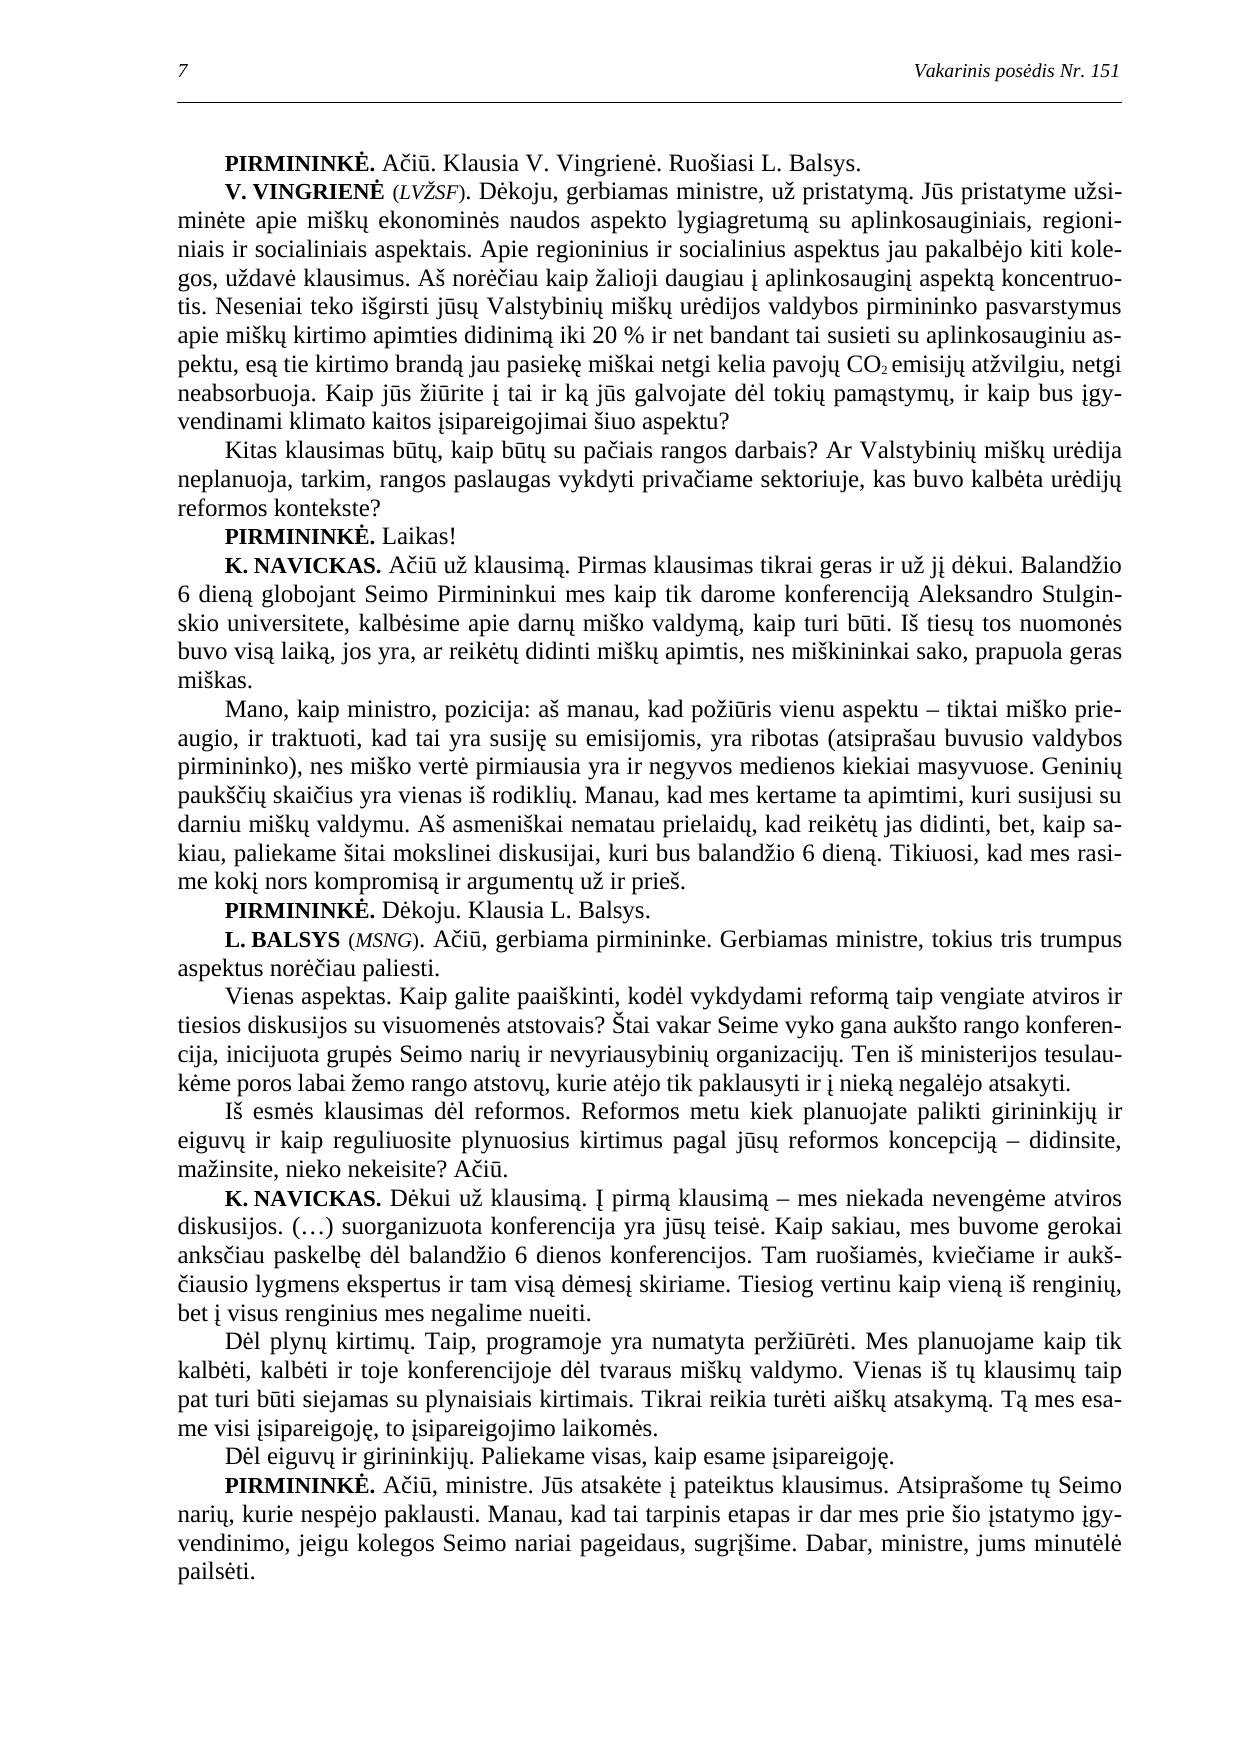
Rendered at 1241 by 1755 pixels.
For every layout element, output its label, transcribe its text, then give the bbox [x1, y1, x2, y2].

text Iš es­mės klau­si­mas dėl re­for­mos. Re­for­mos metu kiek pla­nuo­ja­te pa­lik­ti gi­ri­nin­ki­jų ir eigu­vų ir kaip re­gu­liuo­si­te ply­nuo­sius kir­ti­mus pa­gal jū­sų re­for­mos kon­cep­ci­ją – di­din­si­te, ma­žin­si­te, nie­ko ne­kei­si­te? Ačiū. [177, 1096, 1122, 1183]
text PIRMININKĖ. Ačiū. Klau­sia V. Ving­rie­nė. Ruo­šia­si L. Bal­sys. [177, 148, 1122, 176]
text Dėl ei­gu­vų ir gi­ri­nin­ki­jų. Pa­lie­ka­me vi­sas, kaip esa­me įsi­pa­rei­go­ję. [177, 1441, 1122, 1470]
text L. BALSYS (MSNG). Ačiū, ger­bia­ma pir­mi­nin­ke. Ger­bia­mas mi­nist­re, to­kius tris trum­pus as­pek­tus no­rė­čiau pa­lies­ti. [177, 924, 1122, 981]
text PIRMININKĖ. Lai­kas! [177, 521, 1122, 550]
text V. VINGRIENĖ (LVŽSF). Dė­ko­ju, ger­bia­mas mi­nist­re, už pri­sta­ty­mą. Jūs pri­sta­ty­me už­si­mi­nė­te apie miš­kų eko­no­mi­nės nau­dos as­pek­to ly­gia­gre­tumą su ap­lin­ko­sau­gi­niais, re­gio­ni­niais ir so­cia­li­niais as­pek­tais. Apie re­gio­ni­nius ir so­cia­li­nius as­pek­tus jau pa­kal­bė­jo ki­ti ko­le­gos, už­da­vė klau­si­mus. Aš no­rė­čiau kaip ža­lio­ji dau­giau į ap­lin­ko­sau­gi­nį as­pek­tą kon­cen­truo­tis. Ne­se­niai te­ko iš­girs­ti jū­sų Vals­ty­bi­nių miš­kų urė­di­jos val­dy­bos pir­mi­nin­ko pa­svars­ty­mus apie miš­kų kir­ti­mo ap­im­ties di­di­ni­mą iki 20 % ir net ban­dant tai su­sie­ti su ap­lin­ko­sau­gi­niu as­pek­tu, esą tie kir­ti­mo bran­dą jau pa­sie­kę miš­kai net­gi ke­lia pa­vo­jų CO2 emi­si­jų at­žvil­giu, net­gi ne­ab­sor­buo­ja. Kaip jūs žiū­ri­te į tai ir ką jūs gal­vo­ja­te dėl to­kių pa­mąs­ty­mų, ir kaip bus įgy­ven­di­na­mi kli­ma­to kai­tos įsi­pa­rei­go­ji­mai šiuo as­pek­tu? [177, 176, 1122, 435]
text K. NAVICKAS. Ačiū už klau­si­mą. Pir­mas klau­si­mas tik­rai ge­ras ir už jį dė­kui. Ba­lan­džio 6 die­ną glo­bo­jant Sei­mo Pir­mi­nin­kui mes kaip tik da­ro­me kon­fe­ren­ci­ją Aleksandro Stul­gin­skio uni­ver­si­te­te, kal­bė­si­me apie dar­nų miš­ko val­dy­mą, kaip tu­ri bū­ti. Iš tie­sų tos nuo­mo­nės bu­vo vi­są lai­ką, jos yra, ar rei­kė­tų di­din­ti miš­kų ap­im­tis, nes miš­ki­nin­kai sa­ko, pra­puo­la ge­ras miš­kas. [177, 550, 1122, 694]
text Ki­tas klau­si­mas bū­tų, kaip bū­tų su pa­čiais ran­gos dar­bais? Ar Vals­ty­bi­nių miš­kų urė­di­ja ne­pla­nuo­ja, tar­kim, ran­gos pa­slau­gas vyk­dy­ti pri­va­čia­me sek­to­riu­je, kas bu­vo kal­bė­ta urė­di­jų re­for­mos kon­teks­te? [177, 435, 1122, 521]
text Ma­no, kaip mi­nist­ro, po­zi­ci­ja: aš ma­nau, kad po­žiū­ris vie­nu as­pek­tu – tik­tai miš­ko prie­au­gio, ir trak­tuo­ti, kad tai yra su­si­ję su emi­si­jo­mis, yra ri­bo­tas (at­si­pra­šau bu­vu­sio val­dy­bos pir­mi­nin­ko), nes miš­ko ver­tė pir­miau­sia yra ir ne­gy­vos me­die­nos kie­kiai ma­sy­vuo­se. Ge­ni­nių paukš­čių skai­čius yra vie­nas iš ro­dik­lių. Ma­nau, kad mes ker­ta­me ta ap­im­timi, ku­ri su­si­ju­si su dar­niu miš­kų val­dy­mu. Aš as­me­niš­kai ne­ma­tau prie­lai­dų, kad rei­kė­tų jas di­din­ti, bet, kaip sa­kiau, pa­lie­ka­me ši­tai moks­li­nei dis­ku­si­jai, ku­ri bus ba­lan­džio 6 die­ną. Ti­kiuo­si, kad mes ra­si­me ko­kį nors kom­pro­mi­są ir ar­gu­men­tų už ir prieš. [177, 694, 1122, 895]
text Vie­nas as­pek­tas. Kaip ga­li­te pa­aiš­kin­ti, ko­dėl vyk­dy­da­mi re­for­mą taip ven­gia­te at­vi­ros ir tie­sios dis­ku­si­jos su vi­suo­me­nės at­sto­vais? Štai va­kar Sei­me vy­ko ga­na aukš­to ran­go kon­fe­ren­ci­ja, ini­ci­juo­ta gru­pės Sei­mo na­rių ir ne­vy­riau­sy­bi­nių or­ga­ni­za­ci­jų. Ten iš mi­nis­te­ri­jos te­su­lau­kė­me po­ros la­bai že­mo ran­go at­sto­vų, ku­rie at­ėjo tik pa­klau­sy­ti ir į nie­ką ne­ga­lė­jo at­sa­ky­ti. [177, 981, 1122, 1096]
text K. NAVICKAS. Dė­kui už klau­si­mą. Į pir­mą klau­si­mą – mes nie­ka­da ne­ven­gė­me at­vi­ros dis­ku­si­jos. (…) suor­ga­ni­zuo­ta kon­fe­ren­ci­ja yra jū­sų tei­sė. Kaip sa­kiau, mes bu­vo­me ge­ro­kai anks­čiau pa­skel­bę dėl ba­lan­džio 6 die­nos kon­fe­ren­ci­jos. Tam ruo­šia­mės, kvie­čia­me ir aukš­čiau­sio lyg­mens eks­per­tus ir tam vi­są dė­me­sį ski­ria­me. Tie­siog ver­ti­nu kaip vie­ną iš ren­gi­nių, bet į vi­sus ren­gi­nius mes ne­ga­li­me nu­ei­ti. [177, 1183, 1122, 1326]
text PIRMININKĖ. Dė­ko­ju. Klau­sia L. Bal­sys. [177, 895, 1122, 924]
text Dėl ply­nų kir­ti­mų. Taip, pro­gra­mo­je yra nu­ma­ty­ta per­žiū­rė­ti. Mes pla­nuo­ja­me kaip tik kal­bė­ti, kal­bė­ti ir to­je kon­fe­ren­ci­jo­je dėl tva­raus miš­kų val­dy­mo. Vie­nas iš tų klau­si­mų taip pat tu­ri bū­ti sie­ja­mas su ply­nai­siais kir­ti­mais. Tik­rai rei­kia tu­rė­ti aiš­kų at­sa­ky­mą. Tą mes esa­me vi­si įsi­pa­rei­go­ję, to įsi­pa­rei­go­ji­mo lai­ko­mės. [177, 1326, 1122, 1441]
text PIRMININKĖ. Ačiū, mi­nist­re. Jūs at­sa­kė­te į pa­teik­tus klau­si­mus. At­si­pra­šo­me tų Sei­mo na­rių, ku­rie ne­spė­jo pa­klaus­ti. Ma­nau, kad tai tar­pi­nis eta­pas ir dar mes prie šio įsta­ty­mo įgy­ven­di­ni­mo, jei­gu ko­le­gos Sei­mo na­riai pa­gei­daus, su­grį­ši­me. Da­bar, mi­nist­re, jums mi­nu­tė­lė pail­sė­ti. [177, 1470, 1122, 1585]
